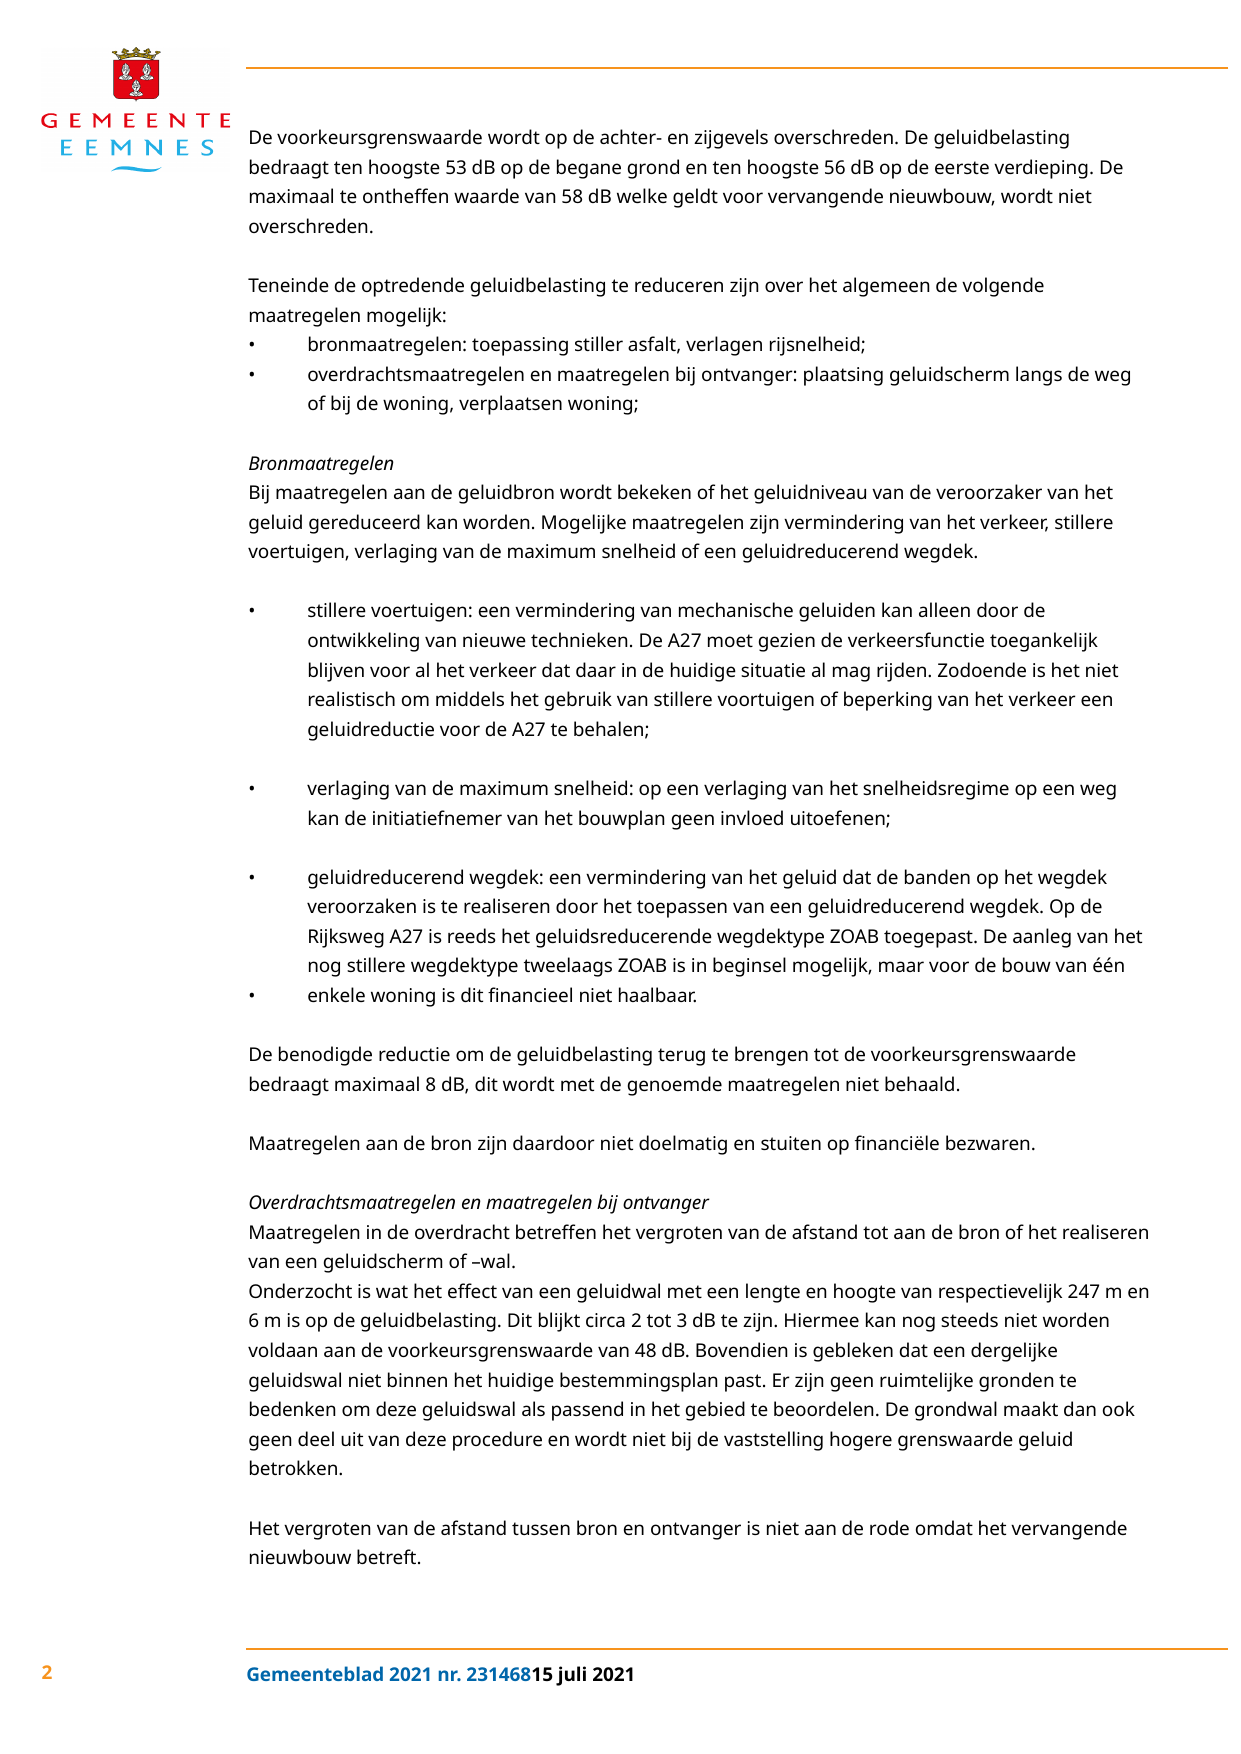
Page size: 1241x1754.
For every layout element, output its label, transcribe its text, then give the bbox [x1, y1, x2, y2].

text Onderzocht is wat het effect van een geluidwal met een lengte en hoogte van respectievelijk 247 m en 6 m is op de geluidbelasting. Dit blijkt circa 2 tot 3 dB te zijn. Hiermee kan nog steeds niet worden voldaan aan de voorkeursgrenswaarde van 48 dB. Bovendien is gebleken dat een dergelijke geluidswal niet binnen het huidige bestemmingsplan past. Er zijn geen ruimtelijke gronden te bedenken om deze geluidswal als passend in het gebied te beoordelen. De grondwal maakt dan ook geen deel uit van deze procedure en wordt niet bij de vaststelling hogere grenswaarde geluid betrokken. [248, 1278, 1152, 1481]
text Het vergroten van de afstand tussen bron en ontvanger is niet aan de rode omdat het vervangende nieuwbouw betreft. [248, 1515, 1152, 1570]
text De benodigde reductie om de geluidbelasting terug te brengen tot de voorkeursgrenswaarde bedraagt maximaal 8 dB, dit wordt met de genoemde maatregelen niet behaald. [248, 1041, 1152, 1097]
list enkele woning is dit financieel niet haalbaar. [248, 982, 1152, 1008]
text Maatregelen in de overdracht betreffen het vergroten van de afstand tot aan de bron of het realiseren van een geluidscherm of –wal. [248, 1219, 1152, 1274]
text Bij maatregelen aan de geluidbron wordt bekeken of het geluidniveau van de veroorzaker van het geluid gereduceerd kan worden. Mogelijke maatregelen zijn vermindering van het verkeer, stillere voertuigen, verlaging van de maximum snelheid of een geluidreducerend wegdek. [248, 479, 1152, 564]
text Bronmaatregelen [248, 450, 1152, 476]
list verlaging van de maximum snelheid: op een verlaging van het snelheidsregime op een weg kan de initiatiefnemer van het bouwplan geen invloed uitoefenen; [248, 775, 1152, 831]
text De voorkeursgrenswaarde wordt op de achter- en zijgevels overschreden. De geluidbelasting bedraagt ten hoogste 53 dB op de begane grond en ten hoogste 56 dB op de eerste verdieping. De maximaal te ontheffen waarde van 58 dB welke geldt voor vervangende nieuwbouw, wordt niet overschreden. [248, 124, 1152, 239]
text Overdrachtsmaatregelen en maatregelen bij ontvanger [248, 1189, 1152, 1215]
list overdrachtsmaatregelen en maatregelen bij ontvanger: plaatsing geluidscherm langs de weg of bij de woning, verplaatsen woning; [248, 361, 1152, 416]
text Teneinde de optredende geluidbelasting te reduceren zijn over het algemeen de volgende maatregelen mogelijk: [248, 272, 1152, 328]
list stillere voertuigen: een vermindering van mechanische geluiden kan alleen door de ontwikkeling van nieuwe technieken. De A27 moet gezien de verkeersfunctie toegankelijk blijven voor al het verkeer dat daar in de huidige situatie al mag rijden. Zodoende is het niet realistisch om middels het gebruik van stillere voortuigen of beperking van het verkeer een geluidreductie voor de A27 te behalen; [248, 598, 1152, 742]
picture [41, 47, 231, 172]
list geluidreducerend wegdek: een vermindering van het geluid dat de banden op het wegdek veroorzaken is te realiseren door het toepassen van een geluidreducerend wegdek. Op de Rijksweg A27 is reeds het geluidsreducerende wegdektype ZOAB toegepast. De aanleg van het nog stillere wegdektype tweelaags ZOAB is in beginsel mogelijk, maar voor de bouw van één [248, 864, 1152, 978]
list bronmaatregelen: toepassing stiller asfalt, verlagen rijsnelheid; [248, 331, 1152, 357]
text Maatregelen aan de bron zijn daardoor niet doelmatig en stuiten op financiële bezwaren. [248, 1130, 1152, 1156]
